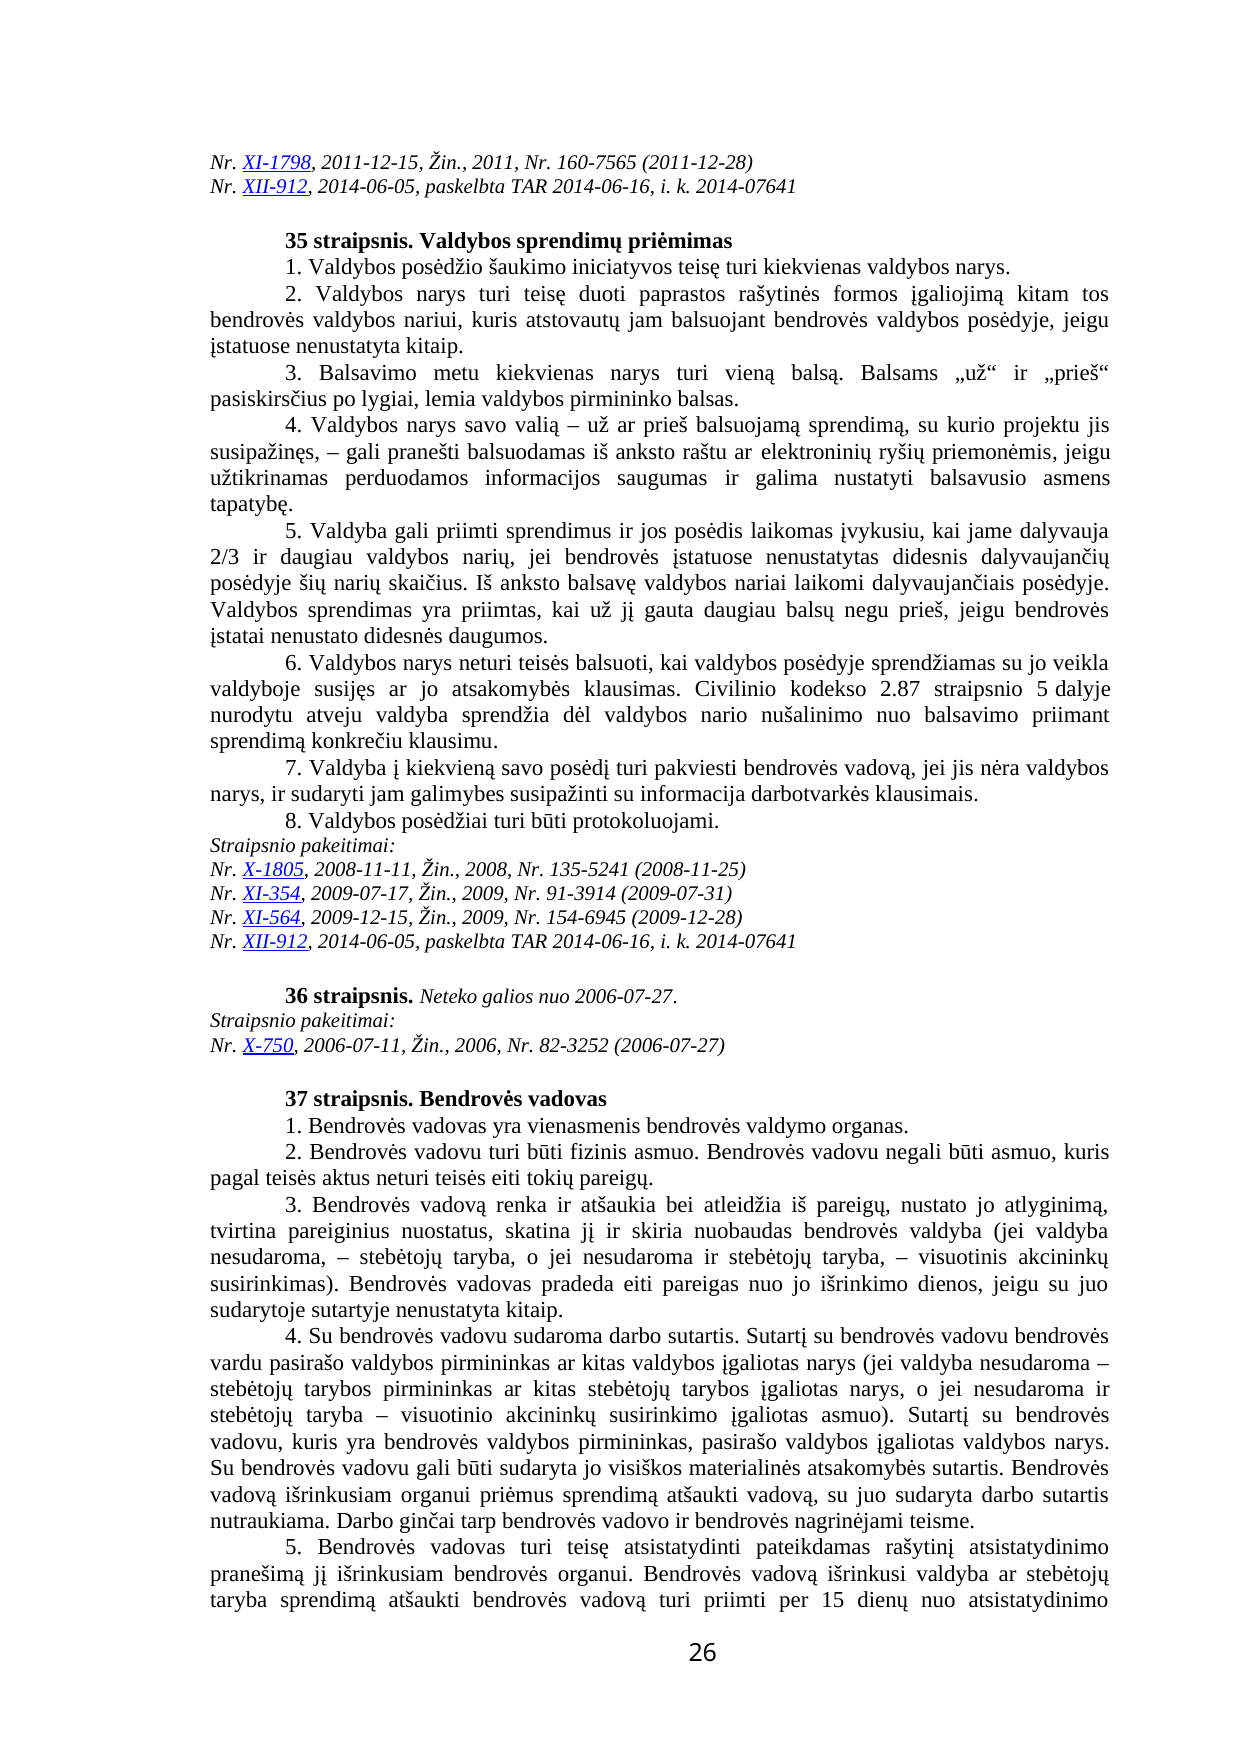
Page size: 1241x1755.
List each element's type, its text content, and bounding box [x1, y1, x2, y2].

text Nr. X-750, 2006-07-11, Žin., 2006, Nr. 82-3252 (2006-07-27) [210, 1032, 1111, 1057]
text Straipsnio pakeitimai: [210, 833, 1111, 857]
text 4. Valdybos narys savo valią – už ar prieš balsuojamą sprendimą, su kurio projektu jis susipažinęs, – gali pranešti balsuodamas iš anksto raštu ar elektroninių ryšių priemonėmis, jeigu užtikrinamas perduodamos informacijos saugumas ir galima nustatyti balsavusio asmens tapatybę. [210, 411, 1111, 517]
text Nr. XII-912, 2014-06-05, paskelbta TAR 2014-06-16, i. k. 2014-07641 [210, 929, 1120, 953]
text 2. Bendrovės vadovu turi būti fizinis asmuo. Bendrovės vadovu negali būti asmuo, kuris pagal teisės aktus neturi teisės eiti tokių pareigų. [210, 1138, 1111, 1191]
text 3. Balsavimo metu kiekvienas narys turi vieną balsą. Balsams „už“ ir „prieš“ pasiskirsčius po lygiai, lemia valdybos pirmininko balsas. [210, 359, 1111, 411]
text 37 straipsnis. Bendrovės vadovas [210, 1085, 1111, 1112]
text 6. Valdybos narys neturi teisės balsuoti, kai valdybos posėdyje sprendžiamas su jo veikla valdyboje susijęs ar jo atsakomybės klausimas. Civilinio kodekso 2.87 straipsnio 5 dalyje nurodytu atveju valdyba sprendžia dėl valdybos nario nušalinimo nuo balsavimo priimant sprendimą konkrečiu klausimu. [210, 648, 1111, 754]
text 4. Su bendrovės vadovu sudaroma darbo sutartis. Sutartį su bendrovės vadovu bendrovės vardu pasirašo valdybos pirmininkas ar kitas valdybos įgaliotas narys (jei valdyba nesudaroma – stebėtojų tarybos pirmininkas ar kitas stebėtojų tarybos įgaliotas narys, o jei nesudaroma ir stebėtojų taryba – visuotinio akcininkų susirinkimo įgaliotas asmuo). Sutartį su bendrovės vadovu, kuris yra bendrovės valdybos pirmininkas, pasirašo valdybos įgaliotas valdybos narys. Su bendrovės vadovu gali būti sudaryta jo visiškos materialinės atsakomybės sutartis. Bendrovės vadovą išrinkusiam organui priėmus sprendimą atšaukti vadovą, su juo sudaryta darbo sutartis nutraukiama. Darbo ginčai tarp bendrovės vadovo ir bendrovės nagrinėjami teisme. [210, 1322, 1111, 1533]
text Nr. XI-564, 2009-12-15, Žin., 2009, Nr. 154-6945 (2009-12-28) [210, 905, 1120, 929]
text 8. Valdybos posėdžiai turi būti protokoluojami. [210, 807, 1111, 833]
text 1. Valdybos posėdžio šaukimo iniciatyvos teisę turi kiekvienas valdybos narys. [210, 253, 1111, 279]
text 5. Bendrovės vadovas turi teisę atsistatydinti pateikdamas rašytinį atsistatydinimo pranešimą jį išrinkusiam bendrovės organui. Bendrovės vadovą išrinkusi valdyba ar stebėtojų taryba sprendimą atšaukti bendrovės vadovą turi priimti per 15 dienų nuo atsistatydinimo [210, 1533, 1110, 1612]
text 35 straipsnis. Valdybos sprendimų priėmimas [210, 227, 1111, 253]
text Nr. XI-354, 2009-07-17, Žin., 2009, Nr. 91-3914 (2009-07-31) [210, 881, 1120, 905]
text 3. Bendrovės vadovą renka ir atšaukia bei atleidžia iš pareigų, nustato jo atlyginimą, tvirtina pareiginius nuostatus, skatina jį ir skiria nuobaudas bendrovės valdyba (jei valdyba nesudaroma, – stebėtojų taryba, o jei nesudaroma ir stebėtojų taryba, – visuotinis akcininkų susirinkimas). Bendrovės vadovas pradeda eiti pareigas nuo jo išrinkimo dienos, jeigu su juo sudarytoje sutartyje nenustatyta kitaip. [210, 1191, 1110, 1322]
text Nr. XI-1798, 2011-12-15, Žin., 2011, Nr. 160-7565 (2011-12-28) [210, 150, 1120, 174]
text 5. Valdyba gali priimti sprendimus ir jos posėdis laikomas įvykusiu, kai jame dalyvauja 2/3 ir daugiau valdybos narių, jei bendrovės įstatuose nenustatytas didesnis dalyvaujančių posėdyje šių narių skaičius. Iš anksto balsavę valdybos nariai laikomi dalyvaujančiais posėdyje. Valdybos sprendimas yra priimtas, kai už jį gauta daugiau balsų negu prieš, jeigu bendrovės įstatai nenustato didesnės daugumos. [210, 517, 1111, 648]
text Straipsnio pakeitimai: [210, 1008, 1111, 1032]
text 36 straipsnis. Neteko galios nuo 2006-07-27. [210, 982, 1111, 1008]
text Nr. XII-912, 2014-06-05, paskelbta TAR 2014-06-16, i. k. 2014-07641 [210, 174, 1120, 198]
text 1. Bendrovės vadovas yra vienasmenis bendrovės valdymo organas. [210, 1112, 1111, 1138]
text 2. Valdybos narys turi teisę duoti paprastos rašytinės formos įgaliojimą kitam tos bendrovės valdybos nariui, kuris atstovautų jam balsuojant bendrovės valdybos posėdyje, jeigu įstatuose nenustatyta kitaip. [210, 279, 1110, 359]
text Nr. X-1805, 2008-11-11, Žin., 2008, Nr. 135-5241 (2008-11-25) [210, 857, 1120, 881]
text 7. Valdyba į kiekvieną savo posėdį turi pakviesti bendrovės vadovą, jei jis nėra valdybos narys, ir sudaryti jam galimybes susipažinti su informacija darbotvarkės klausimais. [210, 754, 1111, 807]
